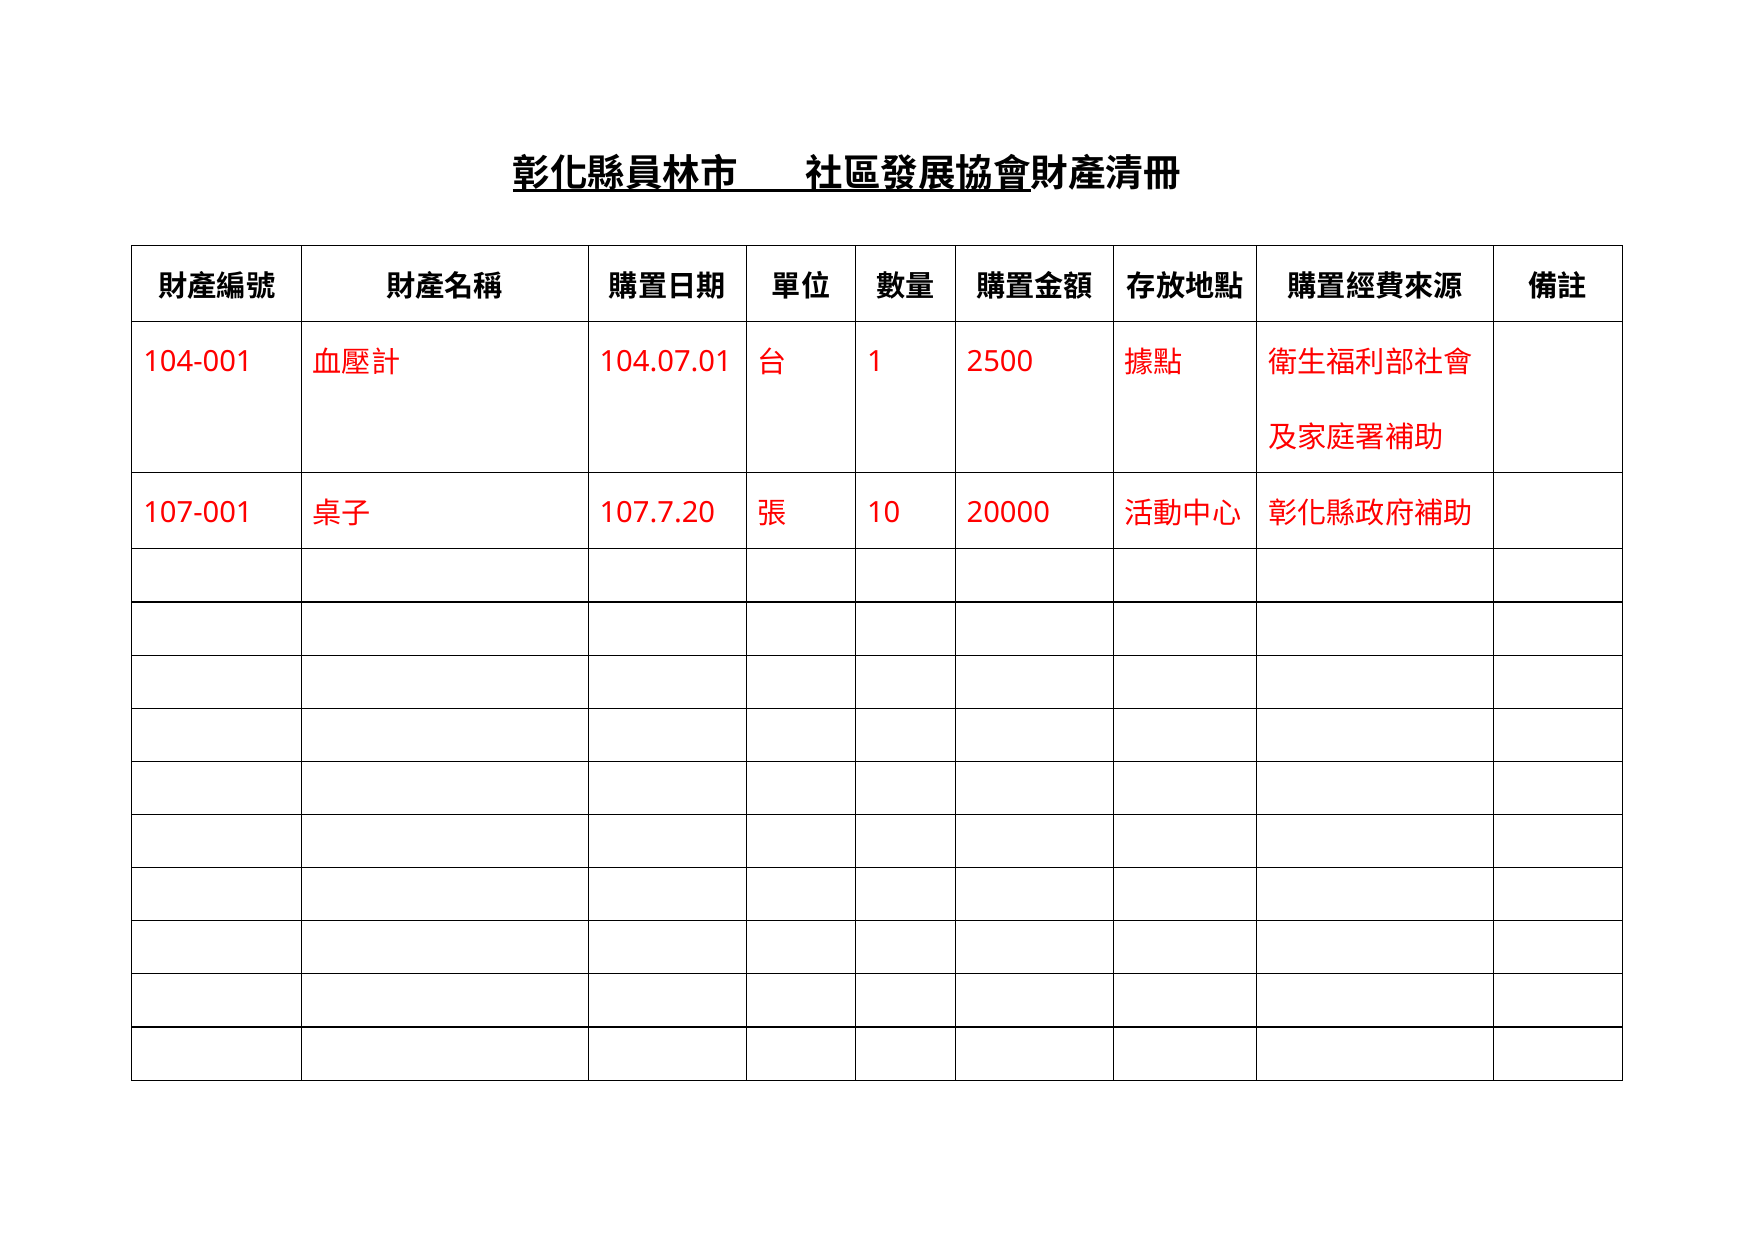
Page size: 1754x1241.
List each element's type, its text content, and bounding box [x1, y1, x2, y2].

table_cell [302, 709, 588, 761]
table_cell [956, 603, 1113, 654]
table_header 數量 [856, 246, 955, 321]
table_cell [1494, 1028, 1622, 1079]
table_cell [856, 709, 955, 761]
table_header 購置經費來源 [1257, 246, 1493, 321]
table_cell [1494, 815, 1622, 867]
table_cell [856, 549, 955, 601]
table_header 購置金額 [956, 246, 1113, 321]
table_cell [956, 868, 1113, 920]
table_cell [1494, 549, 1622, 601]
table_cell [1114, 974, 1256, 1026]
table_cell [747, 762, 855, 814]
table_cell [1257, 709, 1493, 761]
table_cell [747, 868, 855, 920]
table_cell [747, 549, 855, 601]
table_cell [302, 603, 588, 654]
table_cell [302, 974, 588, 1026]
table_cell [1494, 921, 1622, 973]
table_header 購置日期 [589, 246, 746, 321]
table_cell [589, 1028, 746, 1079]
table_cell [1257, 603, 1493, 654]
table_cell [302, 549, 588, 601]
table_cell [956, 921, 1113, 973]
table_cell [1114, 603, 1256, 654]
table_cell [132, 549, 301, 601]
table_cell [747, 1028, 855, 1079]
table_header 備註 [1494, 246, 1622, 321]
table_cell [1494, 974, 1622, 1026]
table_cell 活動中心 [1114, 473, 1256, 548]
table_cell [302, 1028, 588, 1079]
table_cell [1257, 549, 1493, 601]
table_cell [302, 868, 588, 920]
table_cell [747, 815, 855, 867]
table_cell [956, 815, 1113, 867]
table_cell 台 [747, 322, 855, 472]
table_cell [1494, 473, 1622, 548]
table_header 財產名稱 [302, 246, 588, 321]
table_cell [132, 815, 301, 867]
table_cell [1494, 709, 1622, 761]
table_cell [956, 709, 1113, 761]
table_cell [1494, 656, 1622, 708]
table_cell [1257, 1028, 1493, 1079]
table_cell 104-001 [132, 322, 301, 472]
table_header 財產編號 [132, 246, 301, 321]
table_cell [856, 656, 955, 708]
table_cell [1257, 656, 1493, 708]
table_cell 據點 [1114, 322, 1256, 472]
table_cell 血壓計 [302, 322, 588, 472]
table_cell [302, 656, 588, 708]
table_cell [1257, 868, 1493, 920]
table_cell [747, 603, 855, 654]
table_cell [956, 656, 1113, 708]
table_cell [302, 815, 588, 867]
table_cell [1257, 921, 1493, 973]
table_cell [856, 762, 955, 814]
table_cell [956, 549, 1113, 601]
table_cell [856, 815, 955, 867]
table_cell [132, 1028, 301, 1079]
table_cell [589, 762, 746, 814]
table_cell [589, 709, 746, 761]
table_cell [747, 921, 855, 973]
table_cell [747, 656, 855, 708]
table_cell [302, 762, 588, 814]
table_cell [1257, 974, 1493, 1026]
table_cell [856, 921, 955, 973]
table_cell 1 [856, 322, 955, 472]
table_cell [589, 815, 746, 867]
table_cell 2500 [956, 322, 1113, 472]
text 彰化縣員林市 社區發展協會財產清冊 [118, 133, 1636, 208]
table_cell [1114, 549, 1256, 601]
table_cell [132, 868, 301, 920]
table_cell [132, 921, 301, 973]
table_cell [1114, 1028, 1256, 1079]
table_cell [1257, 815, 1493, 867]
table_cell [302, 921, 588, 973]
table_cell [1494, 868, 1622, 920]
table_cell 張 [747, 473, 855, 548]
table_cell [747, 709, 855, 761]
table_cell [1114, 656, 1256, 708]
table_cell [956, 762, 1113, 814]
table_cell 104.07.01 [589, 322, 746, 472]
table_cell 20000 [956, 473, 1113, 548]
table_cell [856, 974, 955, 1026]
table_cell [1494, 322, 1622, 472]
table_cell [856, 1028, 955, 1079]
table_cell 彰化縣政府補助 [1257, 473, 1493, 548]
table_header 存放地點 [1114, 246, 1256, 321]
table_header 單位 [747, 246, 855, 321]
table_cell [747, 974, 855, 1026]
table_cell [1257, 762, 1493, 814]
table_cell [956, 1028, 1113, 1079]
table_cell [589, 974, 746, 1026]
table_cell [589, 868, 746, 920]
table_cell 107.7.20 [589, 473, 746, 548]
table_cell [956, 974, 1113, 1026]
table_cell [1494, 762, 1622, 814]
table_cell [132, 709, 301, 761]
table_cell [589, 549, 746, 601]
table_cell [132, 974, 301, 1026]
table_cell [132, 603, 301, 654]
table_cell [1114, 815, 1256, 867]
table_cell [856, 868, 955, 920]
table_cell [1494, 603, 1622, 654]
table_cell [589, 656, 746, 708]
table_cell 桌子 [302, 473, 588, 548]
table_cell 10 [856, 473, 955, 548]
table_cell [1114, 762, 1256, 814]
table_cell [856, 603, 955, 654]
table_cell [1114, 921, 1256, 973]
table_cell [589, 603, 746, 654]
table_cell 衛生福利部社會及家庭署補助 [1257, 322, 1493, 472]
table_cell [132, 656, 301, 708]
table_cell [1114, 868, 1256, 920]
table_cell [1114, 709, 1256, 761]
table_cell 107-001 [132, 473, 301, 548]
table_cell [589, 921, 746, 973]
table_cell [132, 762, 301, 814]
